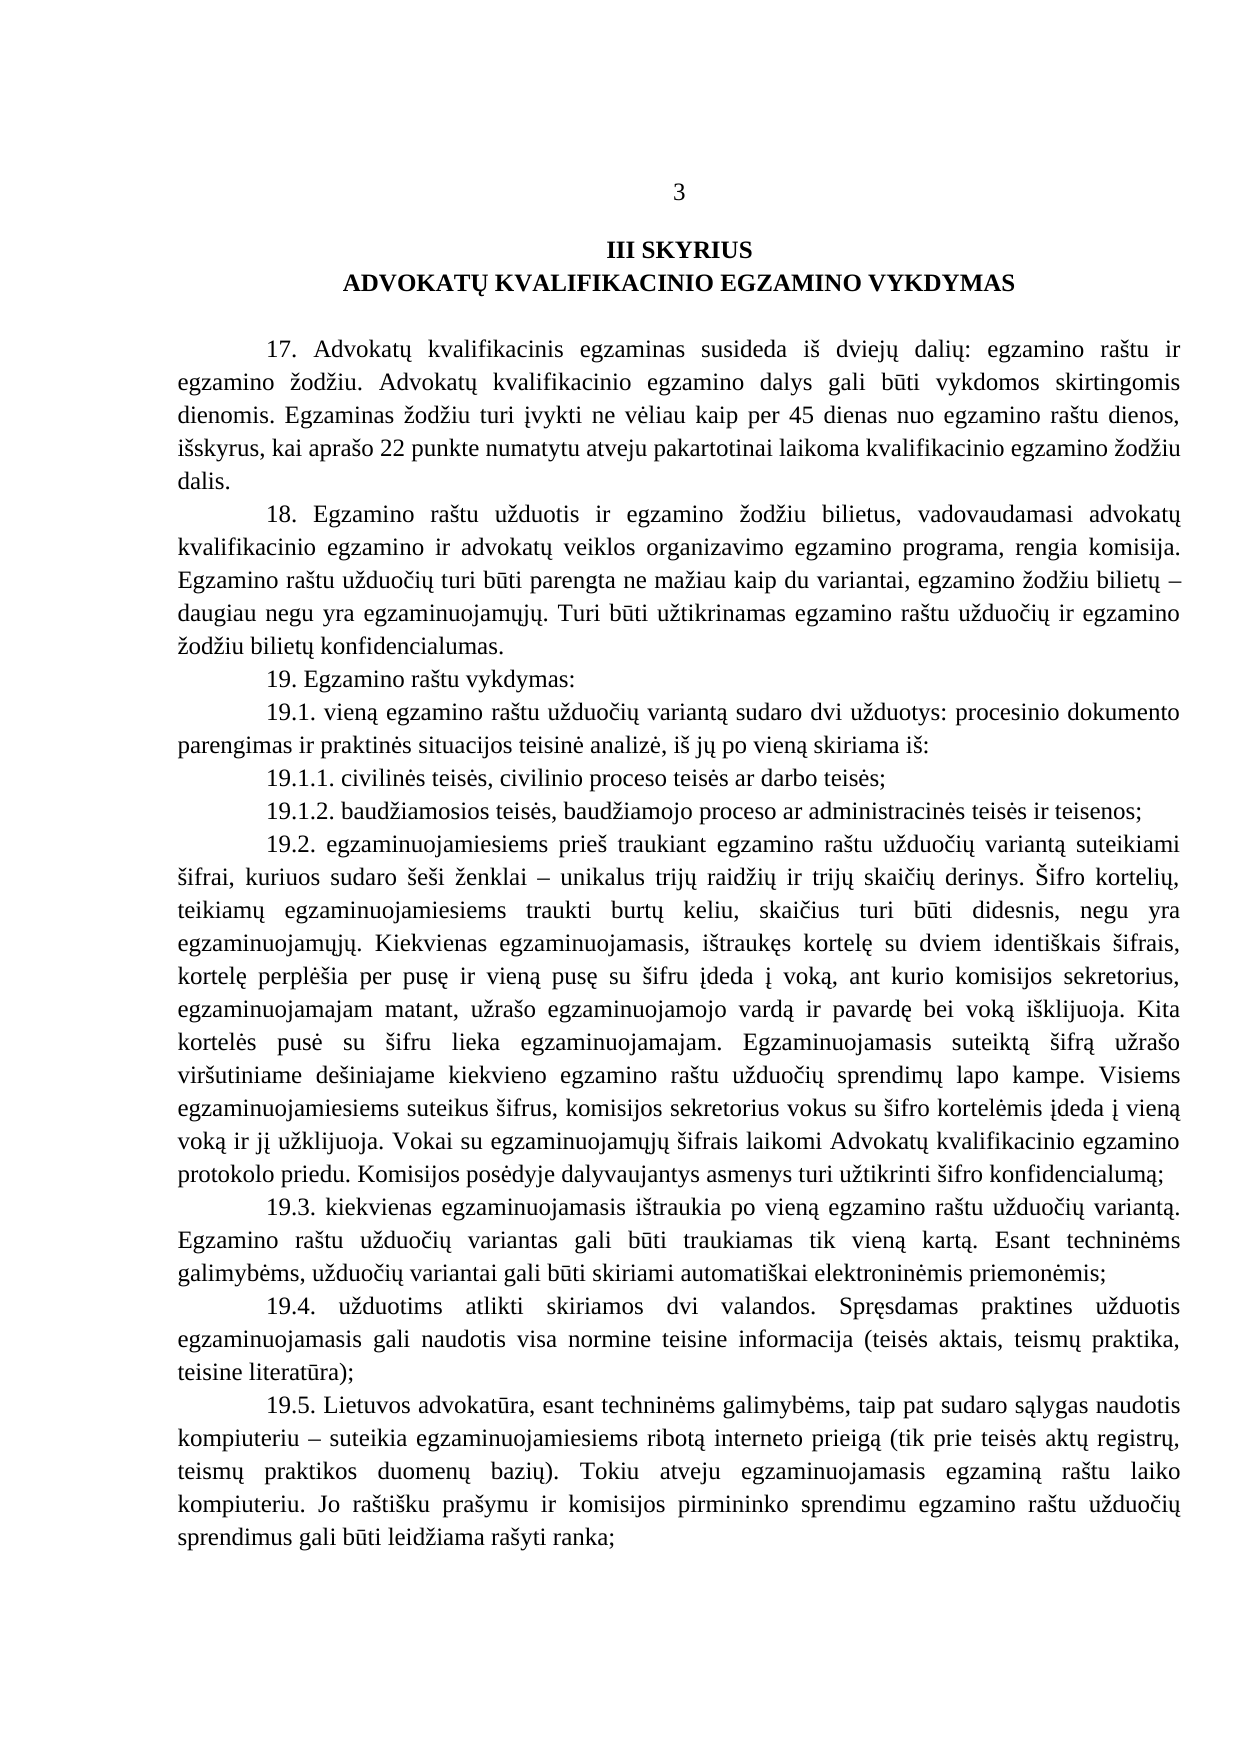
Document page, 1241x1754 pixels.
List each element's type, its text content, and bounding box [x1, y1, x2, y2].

text ADVOKATŲ KVALIFIKACINIO EGZAMINO VYKDYMAS [177, 268, 1181, 296]
text 19.1. vieną egzamino raštu užduočių variantą sudaro dvi užduotys: procesinio dokumento parengimas ir praktinės situacijos teisinė analizė, iš jų po vieną skiriama iš: [177, 697, 1181, 759]
text 19.5. Lietuvos advokatūra, esant techninėms galimybėms, taip pat sudaro sąlygas naudotis kompiuteriu – suteikia egzaminuojamiesiems ribotą interneto prieigą (tik prie teisės aktų registrų, teismų praktikos duomenų bazių). Tokiu atveju egzaminuojamasis egzaminą raštu laiko kompiuteriu. Jo raštišku prašymu ir komisijos pirmininko sprendimu egzamino raštu užduočių sprendimus gali būti leidžiama rašyti ranka; [177, 1390, 1181, 1551]
text 19.4. užduotims atlikti skiriamos dvi valandos. Spręsdamas praktines užduotis egzaminuojamasis gali naudotis visa normine teisine informacija (teisės aktais, teismų praktika, teisine literatūra); [177, 1291, 1181, 1386]
text 17. Advokatų kvalifikacinis egzaminas susideda iš dviejų dalių: egzamino raštu ir egzamino žodžiu. Advokatų kvalifikacinio egzamino dalys gali būti vykdomos skirtingomis dienomis. Egzaminas žodžiu turi įvykti ne vėliau kaip per 45 dienas nuo egzamino raštu dienos, išskyrus, kai aprašo 22 punkte numatytu atveju pakartotinai laikoma kvalifikacinio egzamino žodžiu dalis. [177, 334, 1181, 494]
text 19.2. egzaminuojamiesiems prieš traukiant egzamino raštu užduočių variantą suteikiami šifrai, kuriuos sudaro šeši ženklai – unikalus trijų raidžių ir trijų skaičių derinys. Šifro kortelių, teikiamų egzaminuojamiesiems traukti burtų keliu, skaičius turi būti didesnis, negu yra egzaminuojamųjų. Kiekvienas egzaminuojamasis, ištraukęs kortelę su dviem identiškais šifrais, kortelę perplėšia per pusę ir vieną pusę su šifru įdeda į voką, ant kurio komisijos sekretorius, egzaminuojamajam matant, užrašo egzaminuojamojo vardą ir pavardę bei voką išklijuoja. Kita kortelės pusė su šifru lieka egzaminuojamajam. Egzaminuojamasis suteiktą šifrą užrašo viršutiniame dešiniajame kiekvieno egzamino raštu užduočių sprendimų lapo kampe. Visiems egzaminuojamiesiems suteikus šifrus, komisijos sekretorius vokus su šifro kortelėmis įdeda į vieną voką ir jį užklijuoja. Vokai su egzaminuojamųjų šifrais laikomi Advokatų kvalifikacinio egzamino protokolo priedu. Komisijos posėdyje dalyvaujantys asmenys turi užtikrinti šifro konfidencialumą; [177, 829, 1181, 1188]
text 19.3. kiekvienas egzaminuojamasis ištraukia po vieną egzamino raštu užduočių variantą. Egzamino raštu užduočių variantas gali būti traukiamas tik vieną kartą. Esant techninėms galimybėms, užduočių variantai gali būti skiriami automatiškai elektroninėmis priemonėmis; [177, 1192, 1181, 1287]
text 19.1.2. baudžiamosios teisės, baudžiamojo proceso ar administracinės teisės ir teisenos; [177, 796, 1181, 825]
text 19. Egzamino raštu vykdymas: [177, 664, 1181, 693]
text 19.1.1. civilinės teisės, civilinio proceso teisės ar darbo teisės; [177, 763, 1181, 792]
text 18. Egzamino raštu užduotis ir egzamino žodžiu bilietus, vadovaudamasi advokatų kvalifikacinio egzamino ir advokatų veiklos organizavimo egzamino programa, rengia komisija. Egzamino raštu užduočių turi būti parengta ne mažiau kaip du variantai, egzamino žodžiu bilietų – daugiau negu yra egzaminuojamųjų. Turi būti užtikrinamas egzamino raštu užduočių ir egzamino žodžiu bilietų konfidencialumas. [177, 499, 1181, 660]
text III SKYRIUS [177, 235, 1181, 263]
